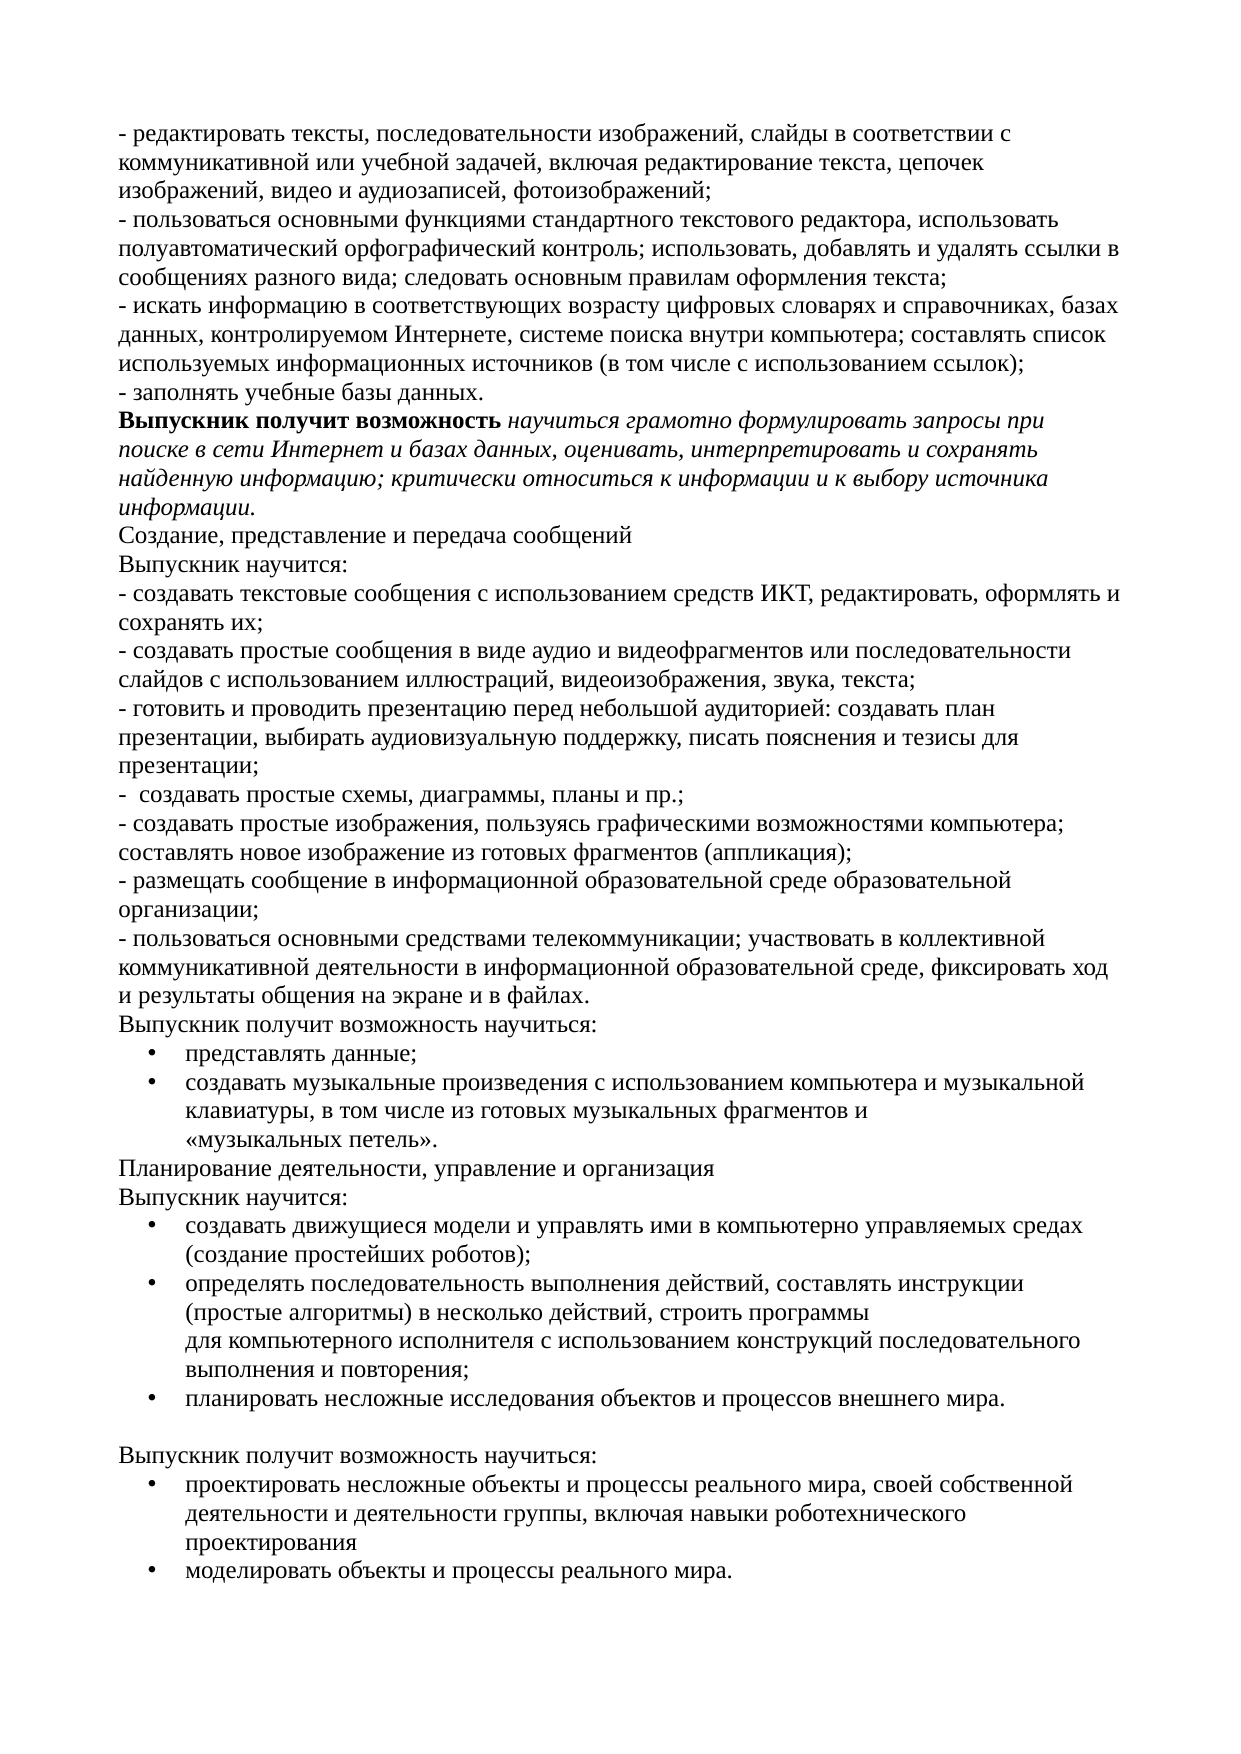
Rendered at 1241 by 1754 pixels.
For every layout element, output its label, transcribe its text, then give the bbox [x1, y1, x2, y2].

text - создавать простые сообщения в виде аудио и видеофрагментов или последовательности слайдов с использованием иллюстраций, видеоизображения, звука, текста; [118, 636, 1122, 693]
text Планирование деятельности, управление и организация [118, 1153, 1122, 1182]
text - размещать сообщение в информационной образовательной среде образовательной организации; [118, 866, 1122, 923]
text - пользоваться основными функциями стандартного текстового редактора, использовать полуавтоматический орфографический контроль; использовать, добавлять и удалять ссылки в сообщениях разного вида; следовать основным правилам оформления текста; [118, 204, 1122, 291]
text Выпускник научится: [118, 1182, 1122, 1211]
text - создавать простые схемы, диаграммы, планы и пр.; [118, 779, 1122, 808]
text Выпускник получит возможность научиться: [118, 1441, 1122, 1469]
text Выпускник получит возможность научиться грамотно формулировать запросы при поиске в сети Интернет и базах данных, оценивать, интерпретировать и сохранять найденную информацию; критически относиться к информации и к выбору источника информации. [118, 406, 1122, 521]
list моделировать объекты и процессы реального мира. [148, 1556, 1122, 1584]
text Выпускник научится: [118, 549, 1122, 578]
text - редактировать тексты, последовательности изображений, слайды в соответствии с коммуникативной или учебной задачей, включая редактирование текста, цепочек изображений, видео и аудиозаписей, фотоизображений; [118, 118, 1122, 204]
text - готовить и проводить презентацию перед небольшой аудиторией: создавать план презентации, выбирать аудиовизуальную поддержку, писать пояснения и тезисы для презентации; [118, 693, 1122, 779]
text - искать информацию в соответствующих возрасту цифровых словарях и справочниках, базах данных, контролируемом Интернете, системе поиска внутри компьютера; составлять список используемых информационных источников (в том числе с использованием ссылок); [118, 291, 1122, 377]
text - пользоваться основными средствами телекоммуникации; участвовать в коллективной коммуникативной деятельности в информационной образовательной среде, фиксировать ход и результаты общения на экране и в файлах. [118, 923, 1122, 1009]
list определять последовательность выполнения действий, составлять инструкции (простые алгоритмы) в несколько действий, строить программы для компьютерного исполнителя с использованием конструкций последовательного выполнения и повторения; [148, 1268, 1122, 1383]
text - заполнять учебные базы данных. [118, 377, 1122, 406]
text Создание, представление и передача сообщений [118, 521, 1122, 549]
list планировать несложные исследования объектов и процессов внешнего мира. [148, 1383, 1122, 1412]
text Выпускник получит возможность научиться: [118, 1009, 1122, 1038]
text - создавать простые изображения, пользуясь графическими возможностями компьютера; составлять новое изображение из готовых фрагментов (аппликация); [118, 808, 1122, 866]
list создавать движущиеся модели и управлять ими в компьютерно управляемых средах (создание простейших роботов); [148, 1211, 1122, 1268]
text - создавать текстовые сообщения с использованием средств ИКТ, редактировать, оформлять и сохранять их; [118, 578, 1122, 636]
list представлять данные; [148, 1038, 1122, 1067]
list создавать музыкальные произведения с использованием компьютера и музыкальной клавиатуры, в том числе из готовых музыкальных фрагментов и «музыкальных петель». [148, 1067, 1122, 1153]
list проектировать несложные объекты и процессы реального мира, своей собственной деятельности и деятельности группы, включая навыки роботехнического проектирования [148, 1469, 1122, 1556]
